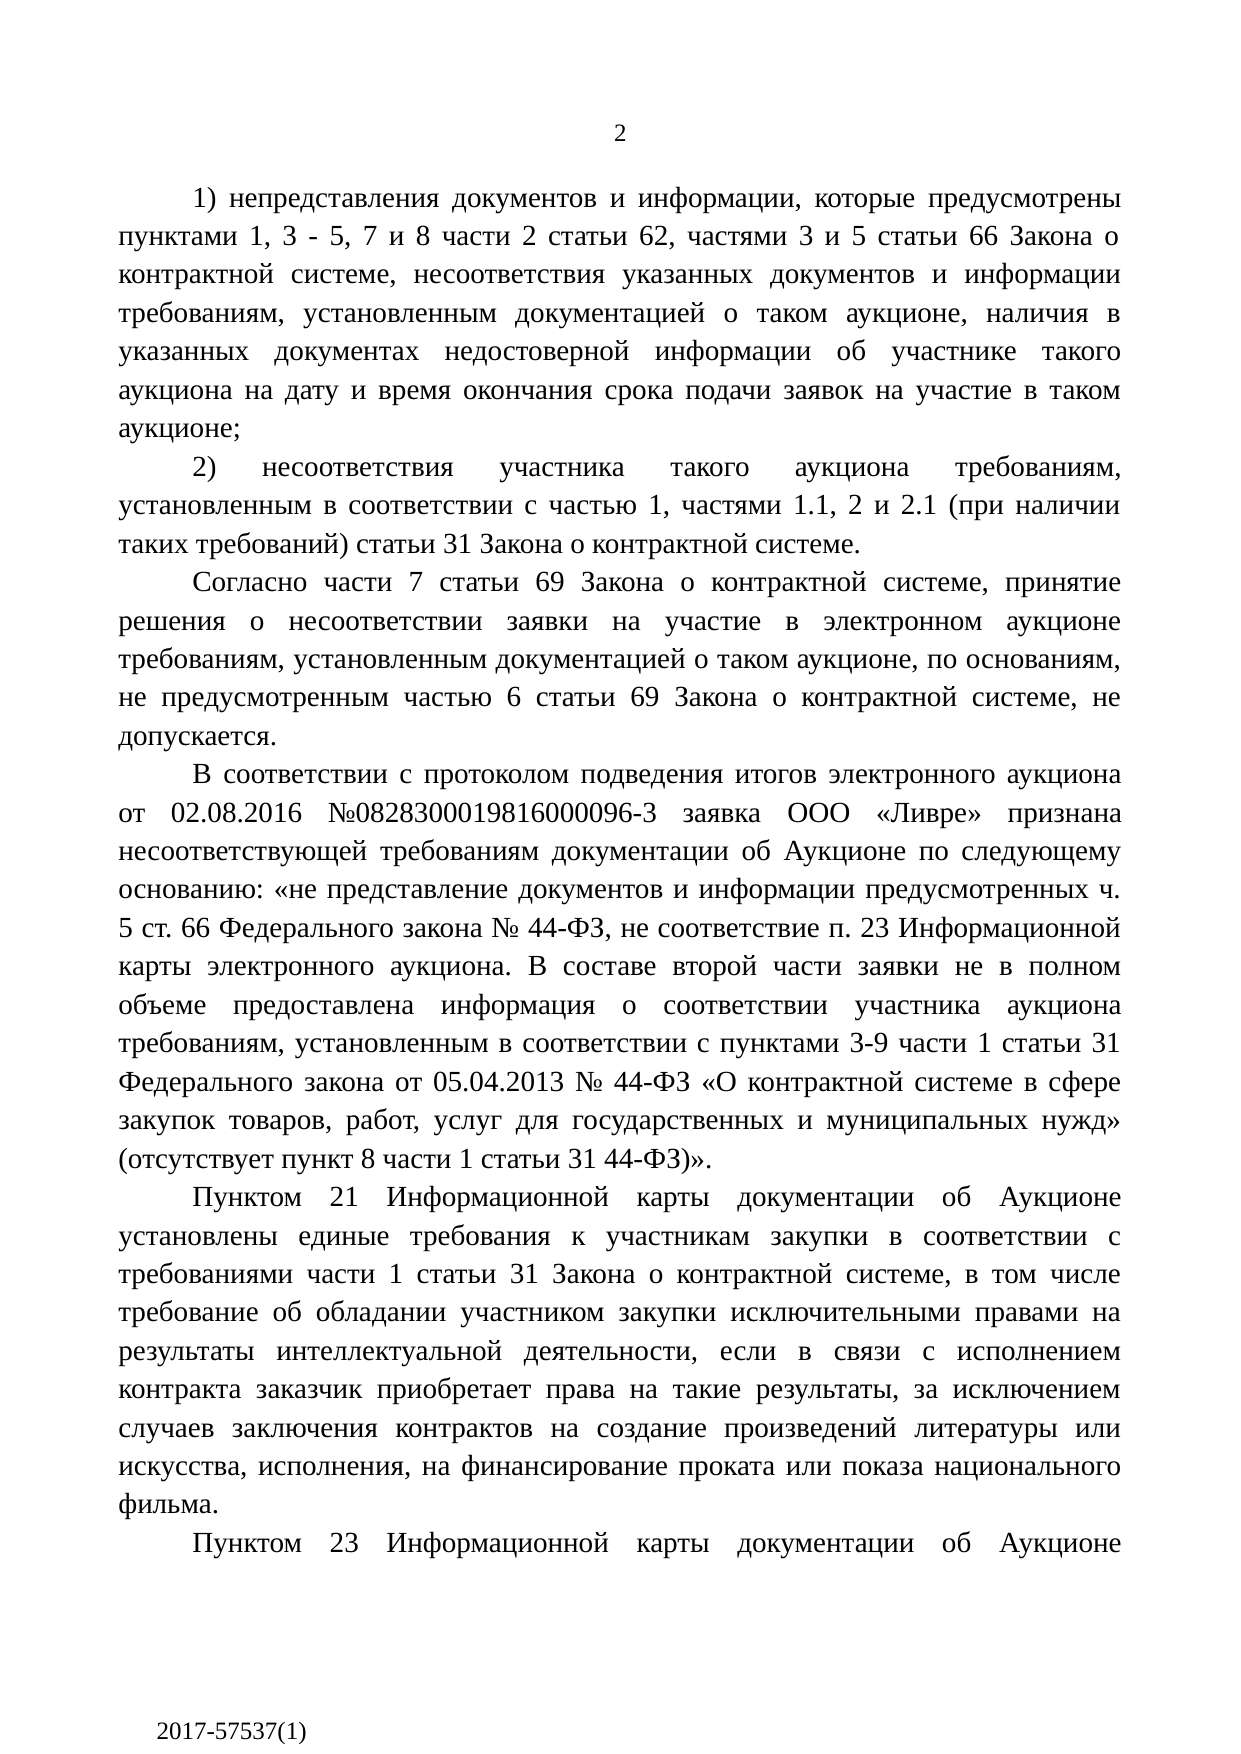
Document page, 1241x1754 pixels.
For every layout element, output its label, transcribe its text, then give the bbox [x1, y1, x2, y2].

text Пунктом 23 Информационной карты документации об Аукционе [118, 1522, 1122, 1560]
text В соответствии с протоколом подведения итогов электронного аукциона от 02.08.2016 №0828300019816000096-3 заявка ООО «Ливре» признана несоответствующей требованиям документации об Аукционе по следующему основанию: «не представление документов и информации предусмотренных ч. 5 ст. 66 Федерального закона № 44-ФЗ, не соответствие п. 23 Информационной карты электронного аукциона. В составе второй части заявки не в полном объеме предоставлена информация о соответствии участника аукциона требованиям, установленным в соответствии с пунктами 3-9 части 1 статьи 31 Федерального закона от 05.04.2013 № 44-ФЗ «О контрактной системе в сфере закупок товаров, работ, услуг для государственных и муниципальных нужд» (отсутствует пункт 8 части 1 статьи 31 44-ФЗ)». [118, 753, 1122, 1176]
text 2) несоответствия участника такого аукциона требованиям, установленным в соответствии с частью 1, частями 1.1, 2 и 2.1 (при наличии таких требований) статьи 31 Закона о контрактной системе. [118, 445, 1122, 561]
text Пунктом 21 Информационной карты документации об Аукционе установлены единые требования к участникам закупки в соответствии с требованиями части 1 статьи 31 Закона о контрактной системе, в том числе требование об обладании участником закупки исключительными правами на результаты интеллектуальной деятельности, если в связи с исполнением контракта заказчик приобретает права на такие результаты, за исключением случаев заключения контрактов на создание произведений литературы или искусства, исполнения, на финансирование проката или показа национального фильма. [118, 1176, 1122, 1522]
text 1) непредставления документов и информации, которые предусмотрены пунктами 1, 3 - 5, 7 и 8 части 2 статьи 62, частями 3 и 5 статьи 66 Закона о контрактной системе, несоответствия указанных документов и информации требованиям, установленным документацией о таком аукционе, наличия в указанных документах недостоверной информации об участнике такого аукциона на дату и время окончания срока подачи заявок на участие в таком аукционе; [118, 176, 1122, 445]
text Согласно части 7 статьи 69 Закона о контрактной системе, принятие решения о несоответствии заявки на участие в электронном аукционе требованиям, установленным документацией о таком аукционе, по основаниям, не предусмотренным частью 6 статьи 69 Закона о контрактной системе, не допускается. [118, 561, 1122, 753]
